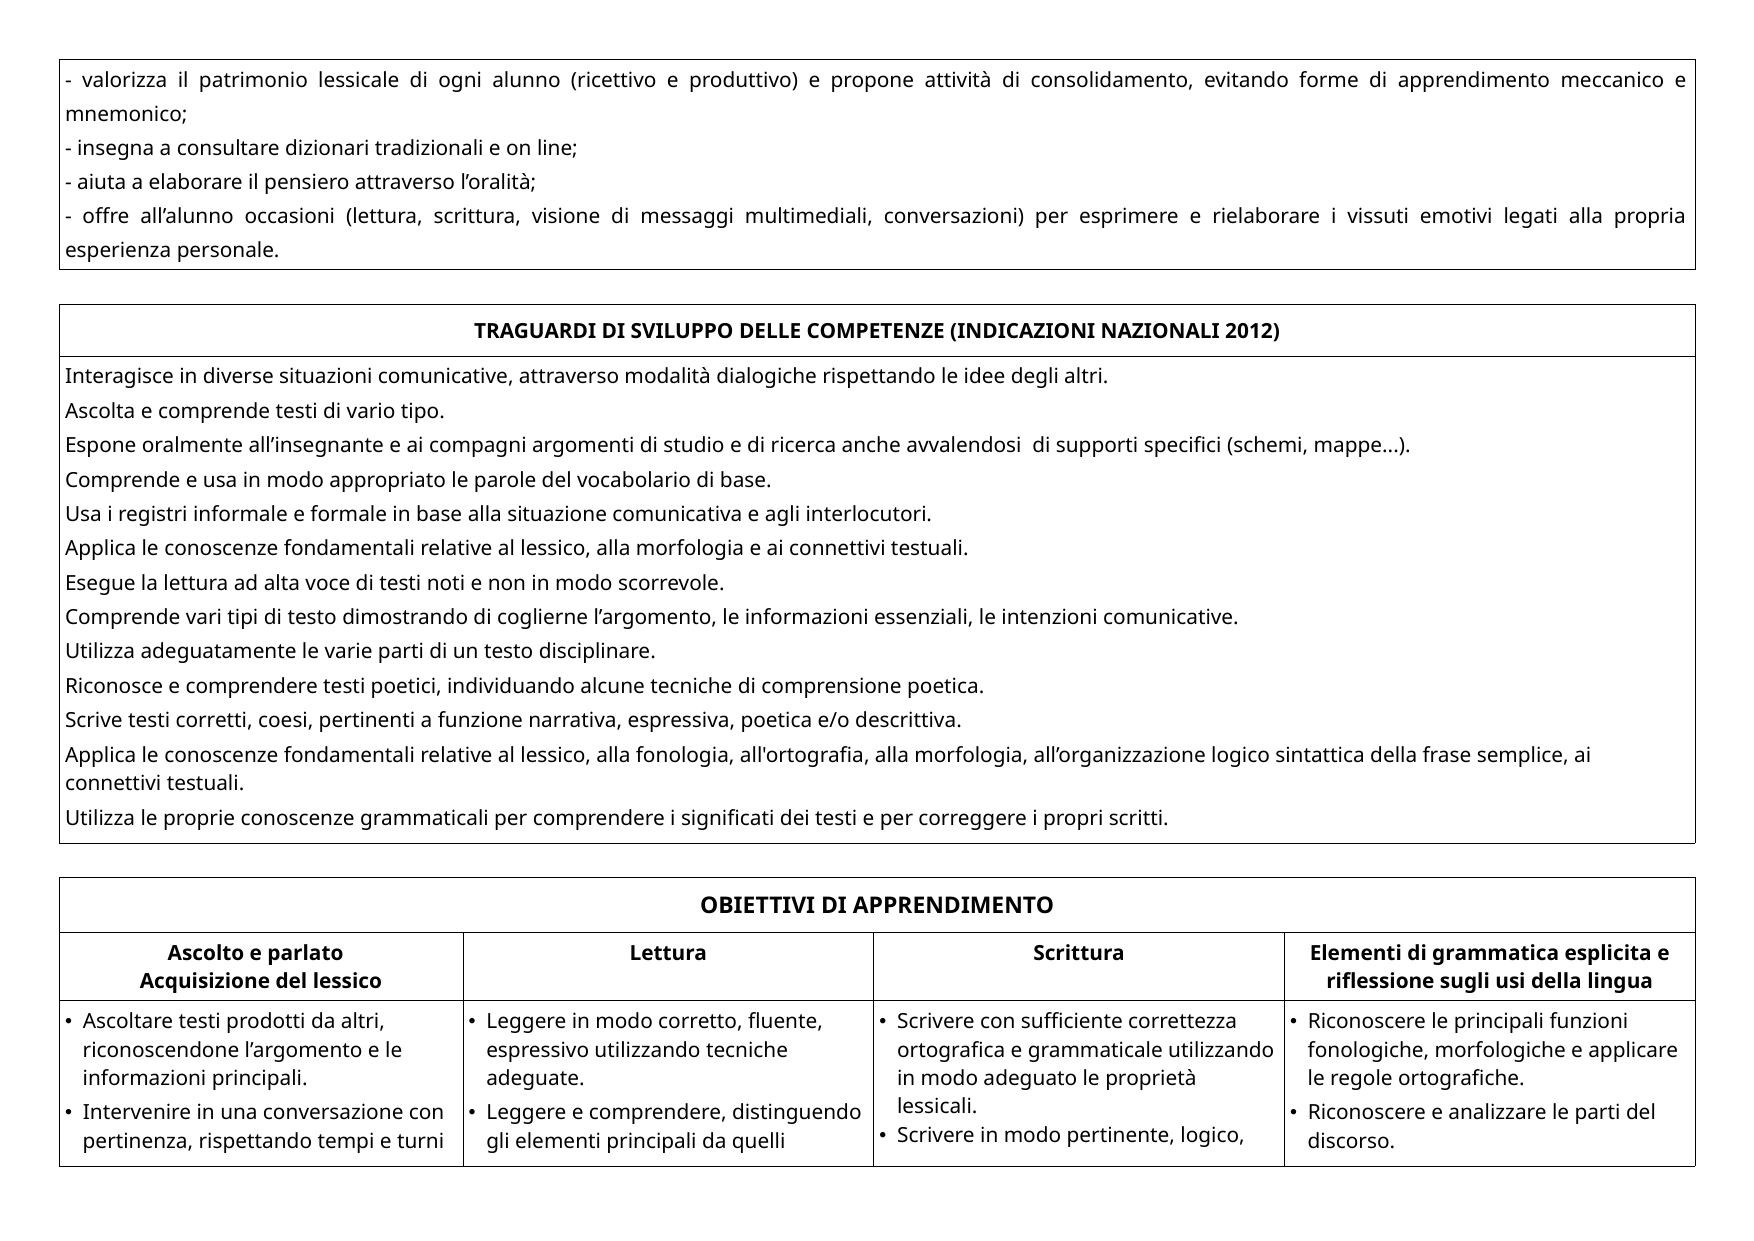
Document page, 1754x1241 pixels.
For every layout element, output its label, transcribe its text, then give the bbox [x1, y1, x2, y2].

table_cell - valorizza il patrimonio lessicale di ogni alunno (ricettivo e produttivo) e propone attività di consolidamento, evitando forme di apprendimento meccanico e mnemonico; - insegna a consultare dizionari tradizionali e on line; - aiuta a elaborare il pensiero attraverso l’oralità; - offre all’alunno occasioni (lettura, scrittura, visione di messaggi multimediali, conversazioni) per esprimere e rielaborare i vissuti emotivi legati alla propria esperienza personale. [60, 60, 1695, 269]
table_cell Scrivere con sufficiente correttezza ortografica e grammaticale utilizzando in modo adeguato le proprietà lessicali. Scrivere in modo pertinente, logico, [874, 1001, 1284, 1166]
table_cell Ascoltare testi prodotti da altri, riconoscendone l’argomento e le informazioni principali. Intervenire in una conversazione con pertinenza, rispettando tempi e turni di parola. Riconoscere all’ascolto alcuni elementi ritmici e sonori del testo poetico (filastrocche, limerick, ecc) Narrare e descrivere esperienze personali in ordine cronologico, selezionando le informazioni significative Riferire oralmente su un argomento di studio in modo chiaro e corretto. Ampliare, sulla base delle esperienze scolastiche ed extrascolastiche, il proprio patrimonio lessicale. Comprendere e usare in modo appropriato i termini specifici di ogni disciplina. Utilizzare dizionari di vario tipo. [60, 1001, 463, 1166]
table_cell Elementi di grammatica esplicita e riflessione sugli usi della lingua [1285, 933, 1695, 1000]
table_cell Interagisce in diverse situazioni comunicative, attraverso modalità dialogiche rispettando le idee degli altri. Ascolta e comprende testi di vario tipo. Espone oralmente all’insegnante e ai compagni argomenti di studio e di ricerca anche avvalendosi di supporti specifici (schemi, mappe...). Comprende e usa in modo appropriato le parole del vocabolario di base. Usa i registri informale e formale in base alla situazione comunicativa e agli interlocutori. Applica le conoscenze fondamentali relative al lessico, alla morfologia e ai connettivi testuali. Esegue la lettura ad alta voce di testi noti e non in modo scorrevole. Comprende vari tipi di testo dimostrando di coglierne l’argomento, le informazioni essenziali, le intenzioni comunicative. Utilizza adeguatamente le varie parti di un testo disciplinare. Riconosce e comprendere testi poetici, individuando alcune tecniche di comprensione poetica. Scrive testi corretti, coesi, pertinenti a funzione narrativa, espressiva, poetica e/o descrittiva. Applica le conoscenze fondamentali relative al lessico, alla fonologia, all'ortografia, alla morfologia, all’organizzazione logico sintattica della frase semplice, ai connettivi testuali. Utilizza le proprie conoscenze grammaticali per comprendere i significati dei testi e per correggere i propri scritti. [60, 357, 1695, 843]
table_cell Lettura [464, 933, 873, 1000]
table_header TRAGUARDI DI SVILUPPO DELLE COMPETENZE (INDICAZIONI NAZIONALI 2012) [60, 305, 1695, 356]
table_cell Leggere in modo corretto, fluente, espressivo utilizzando tecniche adeguate. Leggere e comprendere, distinguendo gli elementi principali da quelli secondari. Riconoscere le varie tipologie testuali. Analizzare e parafrasare strofa, verso, rima e riconoscerne le principali figure retoriche. Saper memorizzare testi poetici. [464, 1001, 873, 1166]
table_cell Scrittura [874, 933, 1284, 1000]
table_cell Ascolto e parlato Acquisizione del lessico [60, 933, 463, 1000]
table_cell Riconoscere le principali funzioni fonologiche, morfologiche e applicare le regole ortografiche. Riconoscere e analizzare le parti del discorso. Saper applicare le nome grammaticali apprese, anche in una produzione scritta. [1285, 1001, 1695, 1166]
table_header OBIETTIVI DI APPRENDIMENTO [60, 878, 1695, 932]
